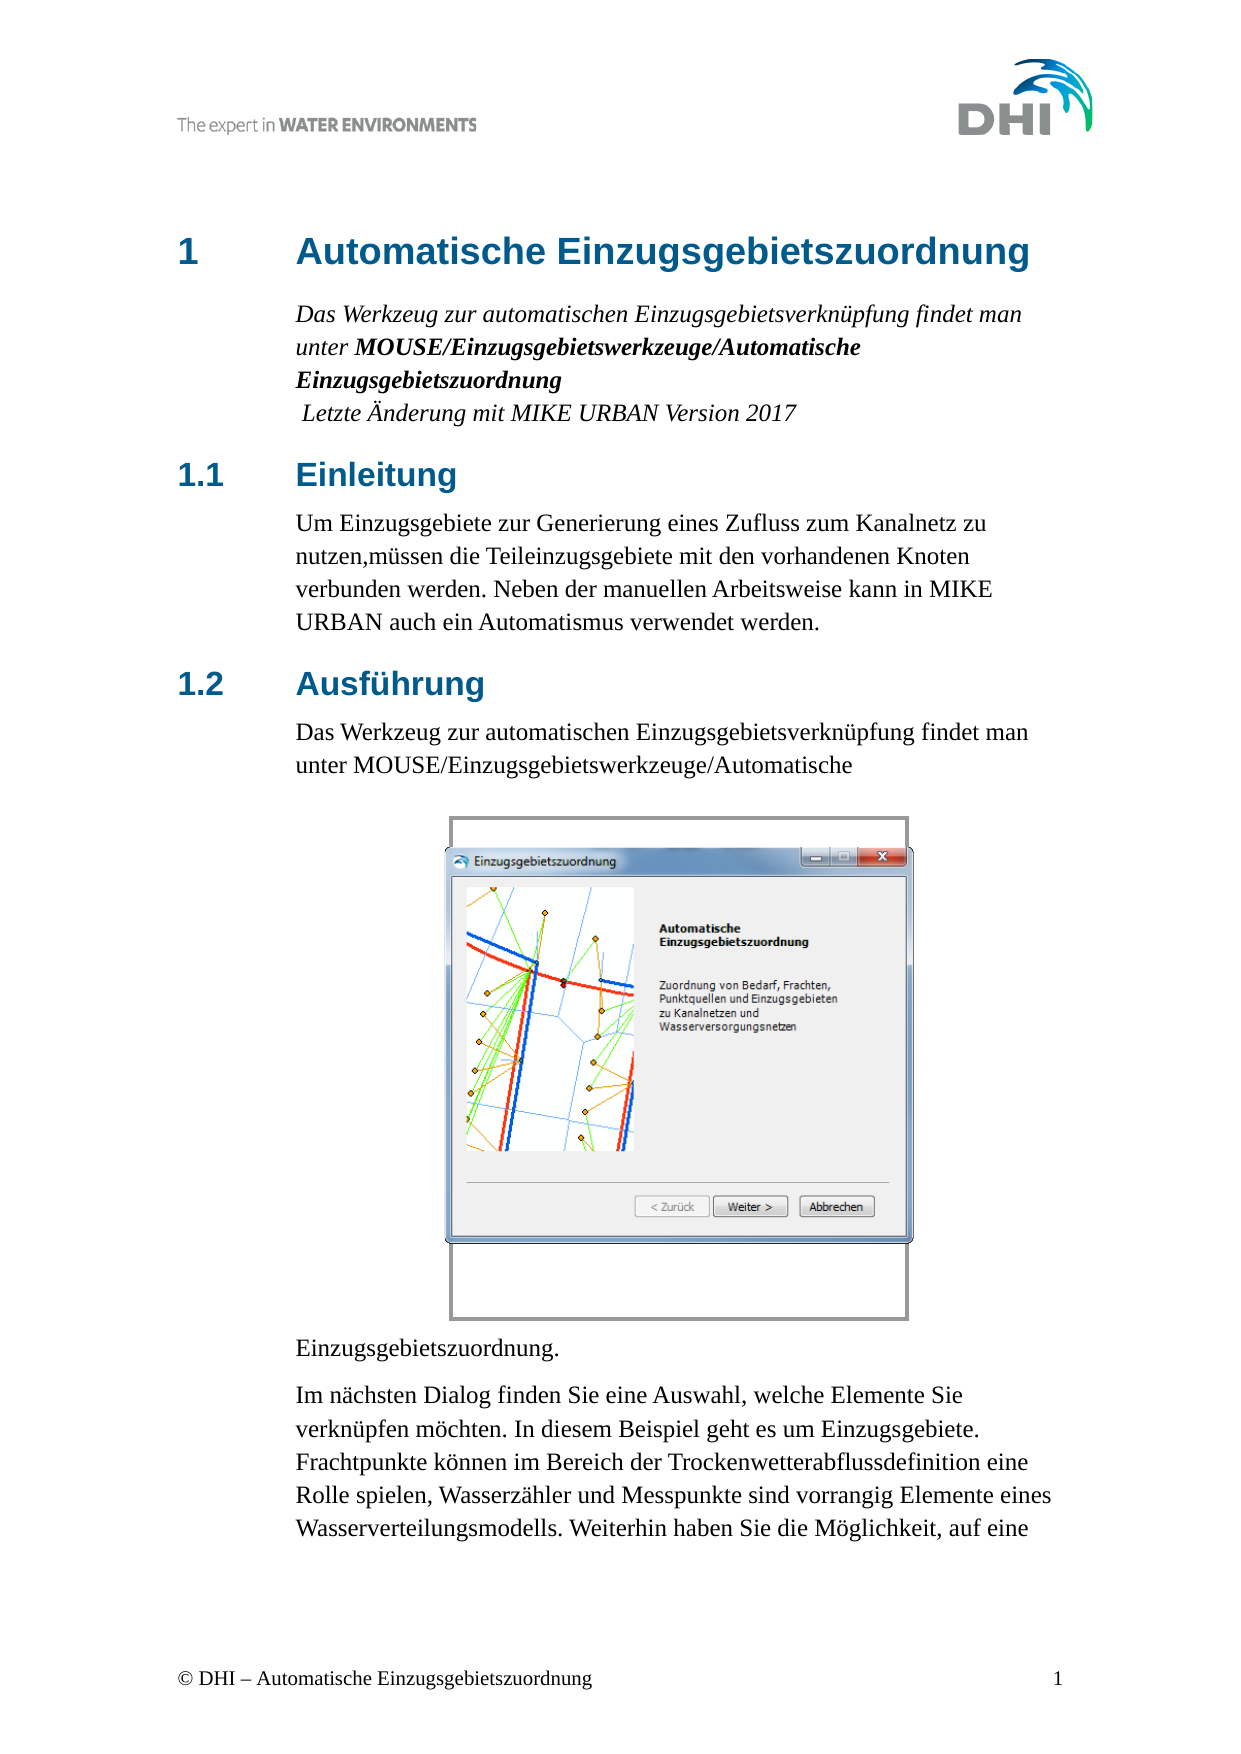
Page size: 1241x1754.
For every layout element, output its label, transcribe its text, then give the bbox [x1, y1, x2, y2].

picture [444, 847, 914, 1244]
text [453, 820, 905, 847]
text Um Einzugsgebiete zur Generierung eines Zufluss zum Kanalnetz zu nutzen,müssen die Teileinzugsgebiete mit den vorhandenen Knoten verbunden werden. Neben der manuellen Arbeitsweise kann in MIKE URBAN auch ein Automatismus verwendet werden. [295, 508, 1063, 636]
text Das Werkzeug zur automatischen Einzugsgebietsverknüpfung findet man unter MOUSE/Einzugsgebietswerkzeuge/Automatische Einzugsgebietszuordnung. [295, 717, 1063, 1362]
subtitle Einleitung [177, 454, 1063, 493]
text Das Werkzeug zur automatischen Einzugsgebietsverknüpfung findet man unter MOUSE/Einzugsgebietswerkzeuge/Automatische Einzugsgebietszuordnung Letzte Änderung mit MIKE URBAN Version 2017 [295, 299, 1063, 427]
table_header [462, 829, 896, 847]
picture [177, 117, 477, 135]
picture [958, 59, 1093, 135]
table_header [462, 1244, 896, 1308]
text [453, 1244, 905, 1317]
subtitle Ausführung [177, 664, 1063, 702]
text Im nächsten Dialog finden Sie eine Auswahl, welche Elemente Sie verknüpfen möchten. In diesem Beispiel geht es um Einzugsgebiete. Frachtpunkte können im Bereich der Trockenwetterabflussdefinition eine Rolle spielen, Wasserzähler und Messpunkte sind vorrangig Elemente eines Wasserverteilungsmodells. Weiterhin haben Sie die Möglichkeit, auf eine [295, 1381, 1063, 1541]
subtitle Automatische Einzugsgebietszuordnung [177, 229, 1063, 272]
